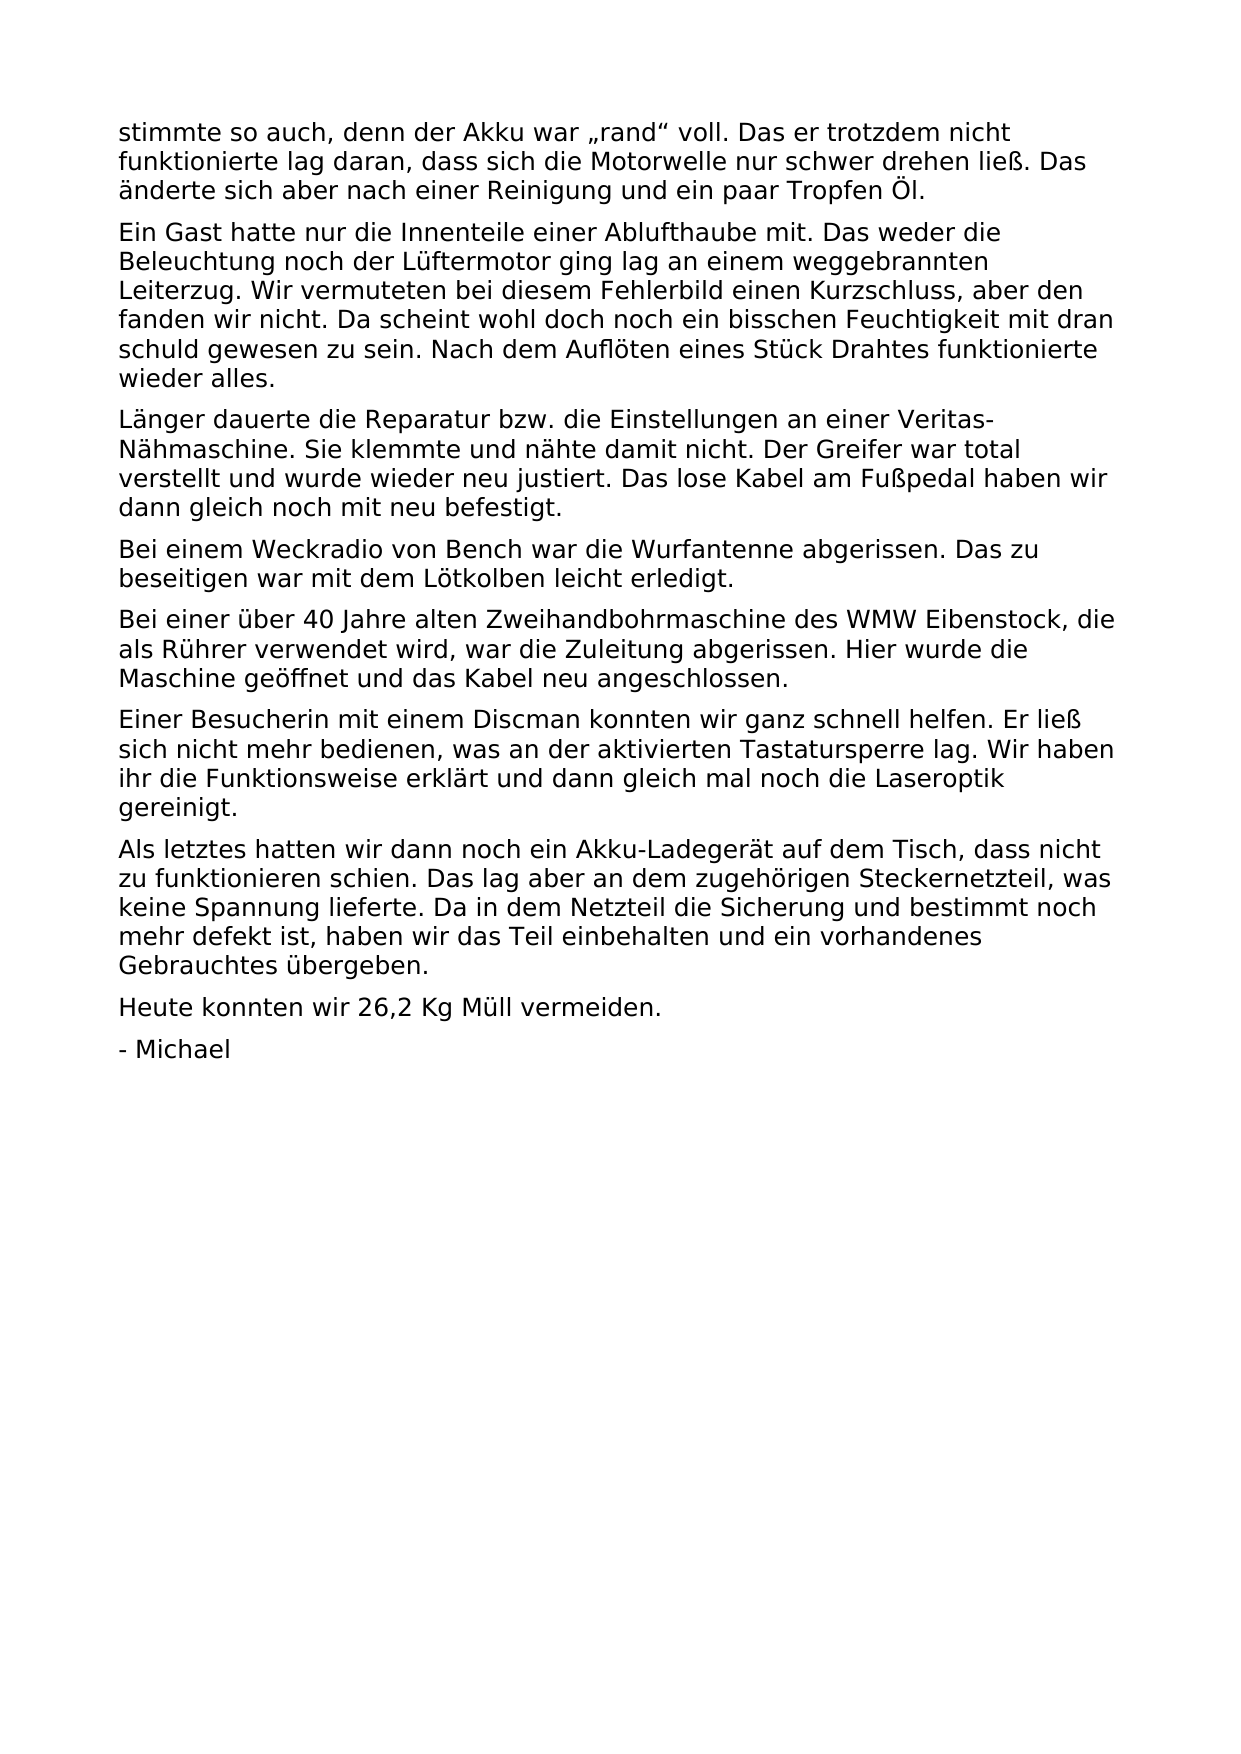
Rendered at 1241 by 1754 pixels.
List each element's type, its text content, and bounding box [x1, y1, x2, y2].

text Länger dauerte die Reparatur bzw. die Einstellungen an einer Veritas-Nähmaschine. Sie klemmte und nähte damit nicht. Der Greifer war total verstellt und wurde wieder neu justiert. Das lose Kabel am Fußpedal haben wir dann gleich noch mit neu befestigt. [118, 406, 1122, 522]
text Als letztes hatten wir dann noch ein Akku-Ladegerät auf dem Tisch, dass nicht zu funktionieren schien. Das lag aber an dem zugehörigen Steckernetzteil, was keine Spannung lieferte. Da in dem Netzteil die Sicherung und bestimmt noch mehr defekt ist, haben wir das Teil einbehalten und ein vorhandenes Gebrauchtes übergeben. [118, 835, 1122, 981]
text - Michael [118, 1035, 1122, 1064]
text Ein Gast hatte nur die Innenteile einer Ablufthaube mit. Das weder die Beleuchtung noch der Lüftermotor ging lag an einem weggebrannten Leiterzug. Wir vermuteten bei diesem Fehlerbild einen Kurzschluss, aber den fanden wir nicht. Da scheint wohl doch noch ein bisschen Feuchtigkeit mit dran schuld gewesen zu sein. Nach dem Auflöten eines Stück Drahtes funktionierte wieder alles. [118, 218, 1122, 393]
text Einer Besucherin mit einem Discman konnten wir ganz schnell helfen. Er ließ sich nicht mehr bedienen, was an der aktivierten Tastatursperre lag. Wir haben ihr die Funktionsweise erklärt und dann gleich mal noch die Laseroptik gereinigt. [118, 706, 1122, 822]
text Heute konnten wir 26,2 Kg Müll vermeiden. [118, 993, 1122, 1022]
text Bei einem Weckradio von Bench war die Wurfantenne abgerissen. Das zu beseitigen war mit dem Lötkolben leicht erledigt. [118, 535, 1122, 593]
text stimmte so auch, denn der Akku war „rand“ voll. Das er trotzdem nicht funktionierte lag daran, dass sich die Motorwelle nur schwer drehen ließ. Das änderte sich aber nach einer Reinigung und ein paar Tropfen Öl. [118, 118, 1122, 206]
text Bei einer über 40 Jahre alten Zweihandbohrmaschine des WMW Eibenstock, die als Rührer verwendet wird, war die Zuleitung abgerissen. Hier wurde die Maschine geöffnet und das Kabel neu angeschlossen. [118, 606, 1122, 693]
